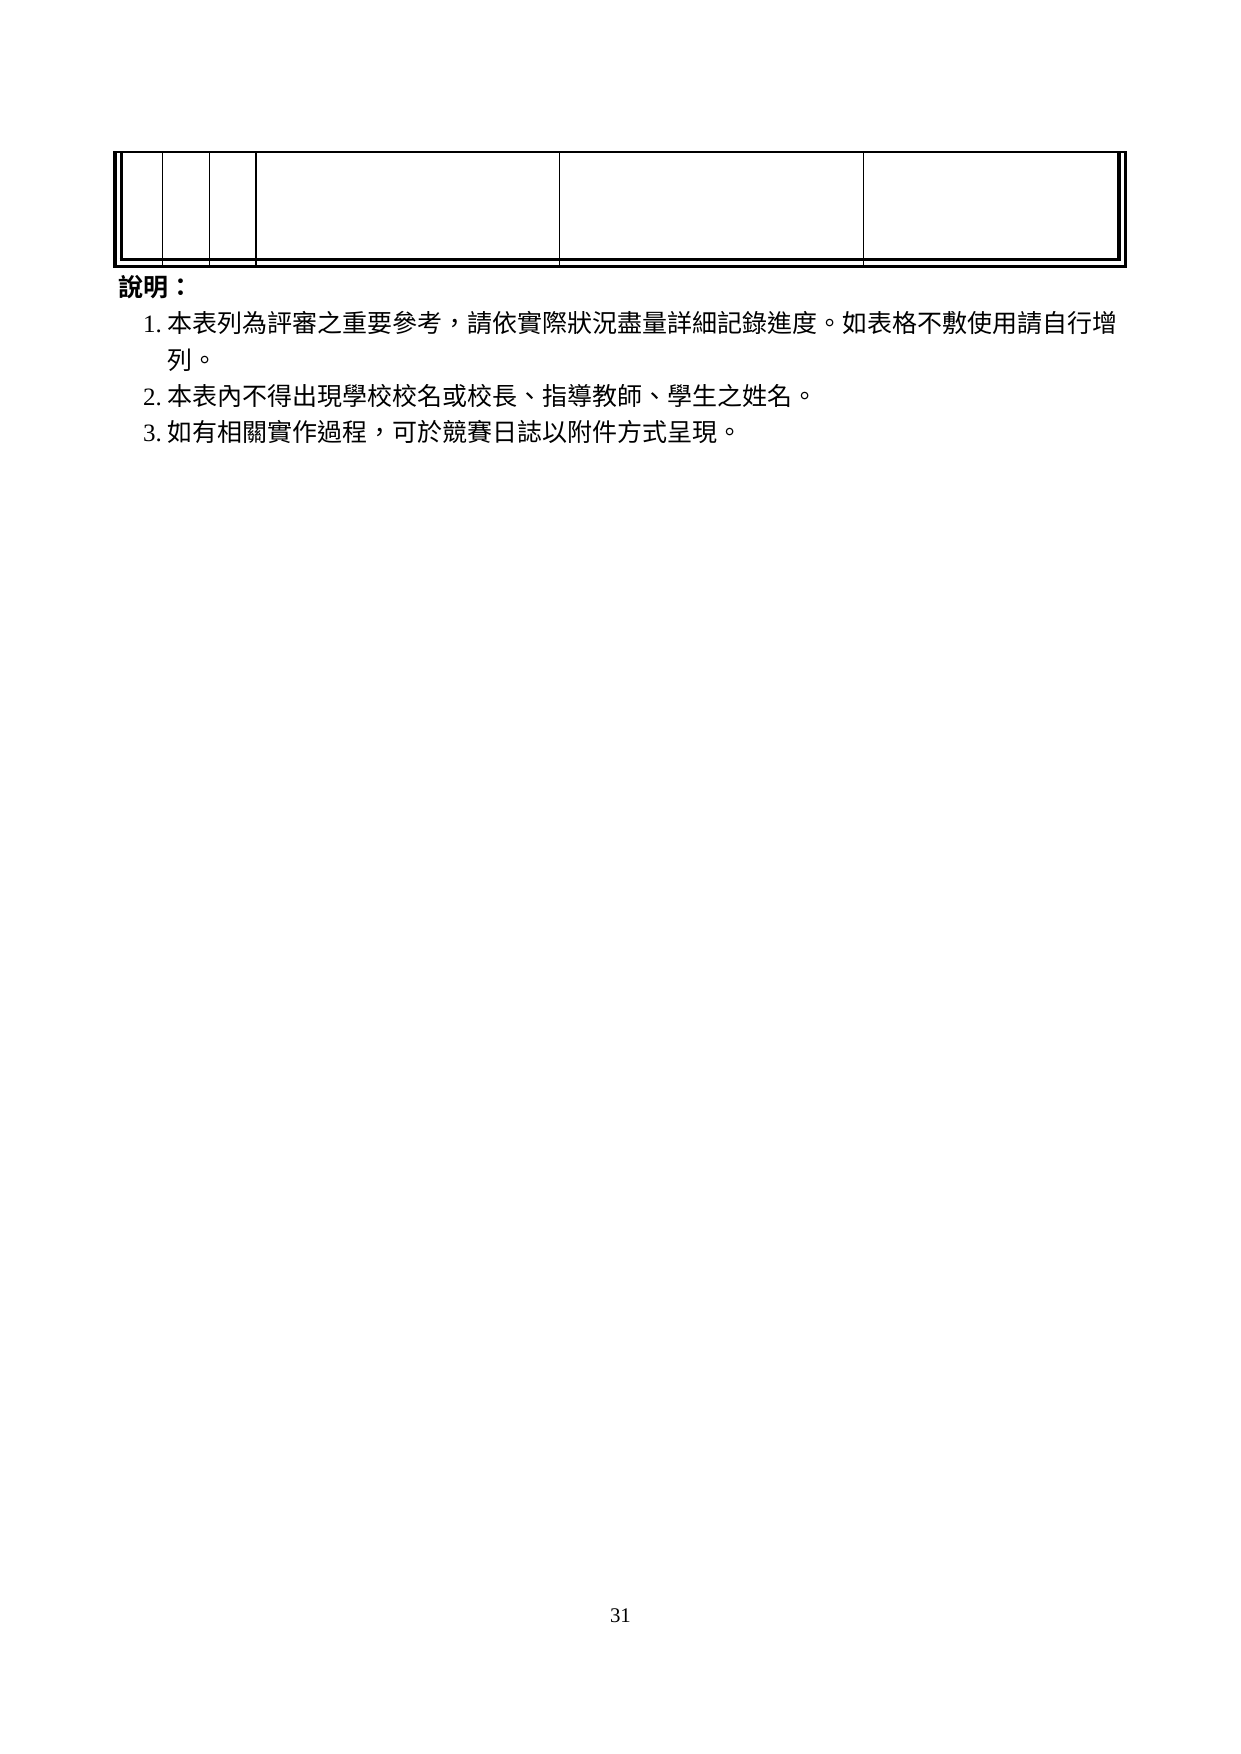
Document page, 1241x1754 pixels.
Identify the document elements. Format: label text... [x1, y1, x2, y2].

table_cell [163, 153, 209, 258]
table_cell [123, 153, 162, 258]
table_cell [257, 153, 559, 258]
list 本表列為評審之重要參考，請依實際狀況盡量詳細記錄進度。如表格不敷使用請自行增列。 [143, 304, 1122, 376]
table_cell [210, 153, 255, 258]
table_cell [560, 153, 863, 258]
list 如有相關實作過程，可於競賽日誌以附件方式呈現。 [143, 413, 1122, 449]
table_cell [864, 153, 1117, 258]
text 說明： [118, 268, 1122, 304]
list 本表內不得出現學校校名或校長、指導教師、學生之姓名。 [143, 376, 1122, 413]
